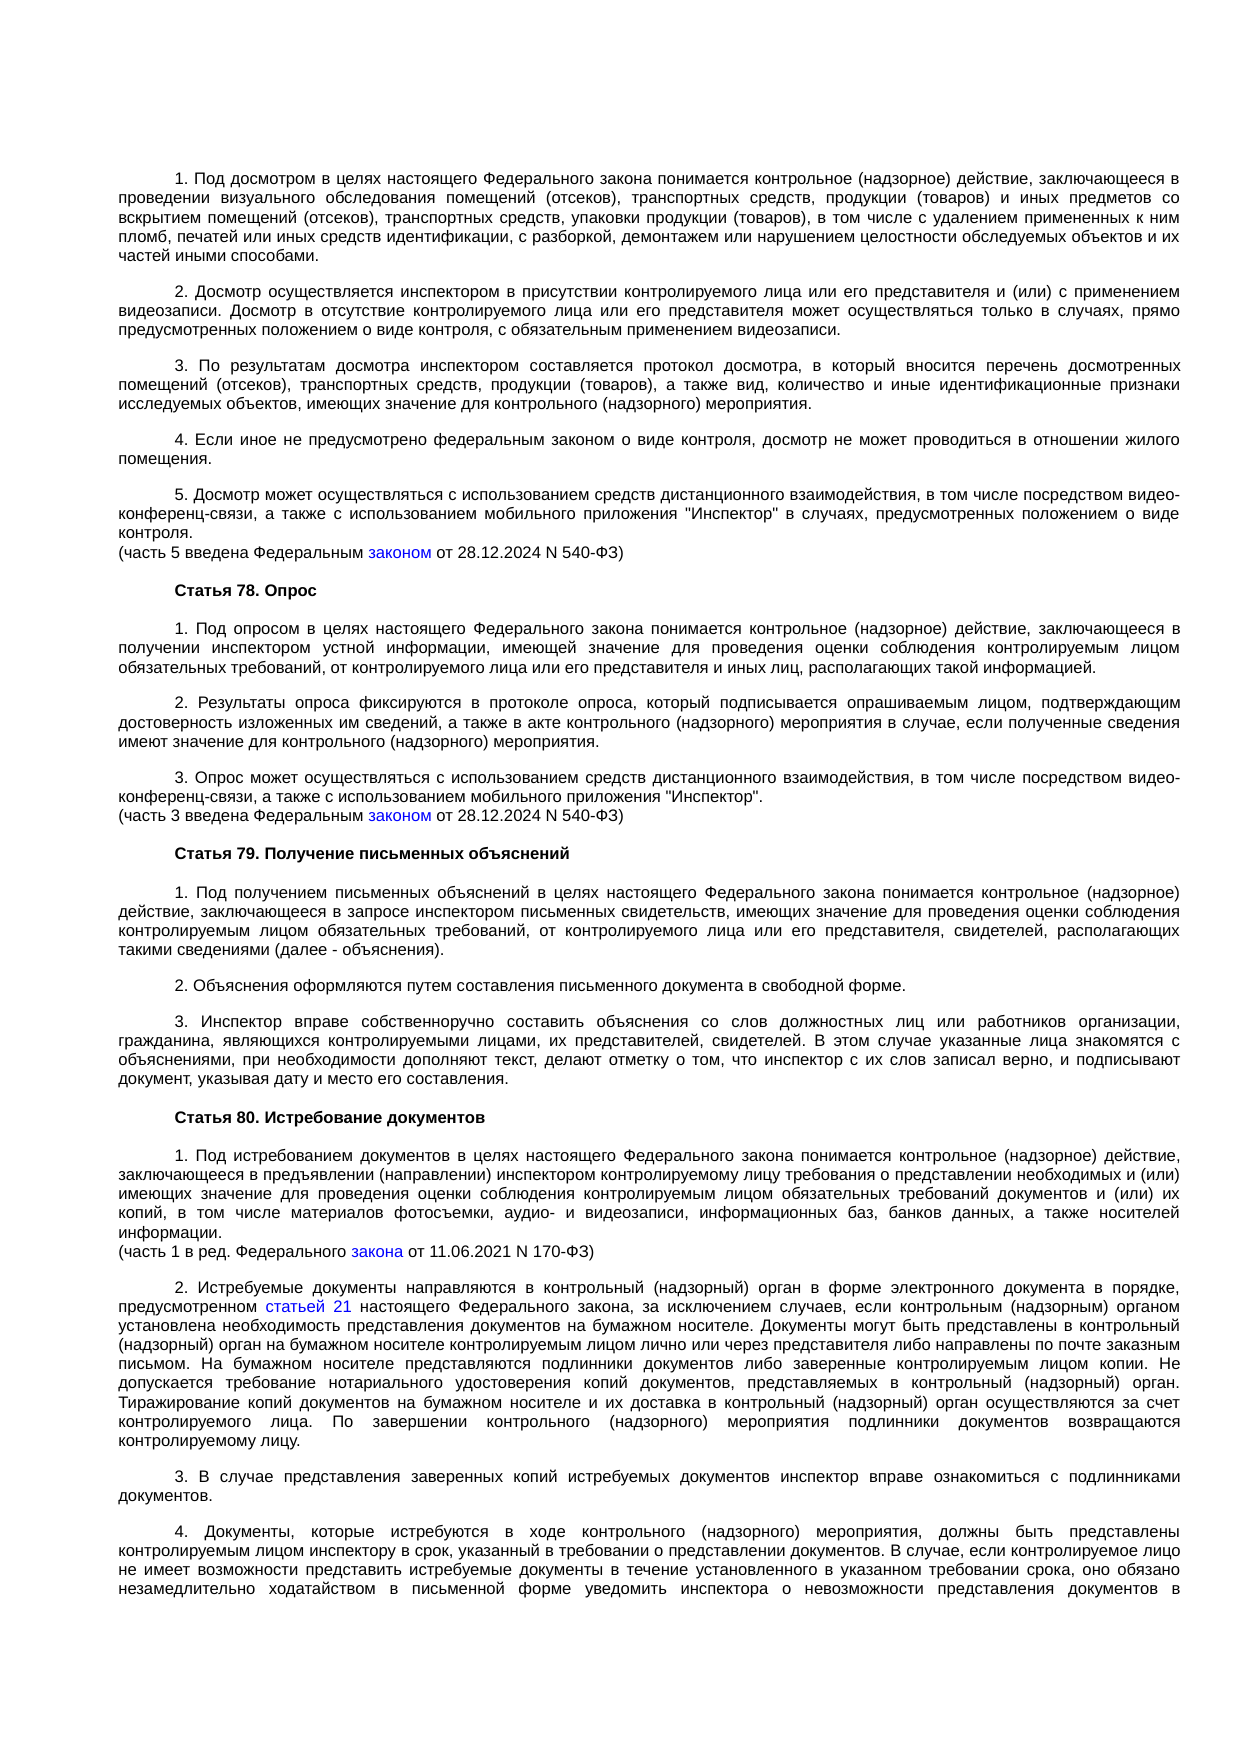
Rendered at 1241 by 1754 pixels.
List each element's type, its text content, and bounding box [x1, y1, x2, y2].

text (часть 1 в ред. Федерального закона от 11.06.2021 N 170-ФЗ) [118, 1242, 1181, 1261]
subtitle Статья 80. Истребование документов [118, 1107, 1181, 1127]
text 1. Под досмотром в целях настоящего Федерального закона понимается контрольное (надзорное) действие, заключающееся в проведении визуального обследования помещений (отсеков), транспортных средств, продукции (товаров) и иных предметов со вскрытием помещений (отсеков), транспортных средств, упаковки продукции (товаров), в том числе с удалением примененных к ним пломб, печатей или иных средств идентификации, с разборкой, демонтажем или нарушением целостности обследуемых объектов и их частей иными способами. [118, 169, 1181, 265]
text (часть 5 введена Федеральным законом от 28.12.2024 N 540-ФЗ) [118, 542, 1181, 562]
text (часть 3 введена Федеральным законом от 28.12.2024 N 540-ФЗ) [118, 806, 1181, 825]
text 4. Документы, которые истребуются в ходе контрольного (надзорного) мероприятия, должны быть представлены контролируемым лицом инспектору в срок, указанный в требовании о представлении документов. В случае, если контролируемое лицо не имеет возможности представить истребуемые документы в течение установленного в указанном требовании срока, оно обязано незамедлительно ходатайством в письменной форме уведомить инспектора о невозможности представления документов в [118, 1522, 1181, 1598]
text 3. Опрос может осуществляться с использованием средств дистанционного взаимодействия, в том числе посредством видео-конференц-связи, а также с использованием мобильного приложения "Инспектор". [118, 767, 1181, 806]
subtitle Статья 79. Получение письменных объяснений [118, 844, 1181, 863]
text 1. Под истребованием документов в целях настоящего Федерального закона понимается контрольное (надзорное) действие, заключающееся в предъявлении (направлении) инспектором контролируемому лицу требования о представлении необходимых и (или) имеющих значение для проведения оценки соблюдения контролируемым лицом обязательных требований документов и (или) их копий, в том числе материалов фотосъемки, аудио- и видеозаписи, информационных баз, банков данных, а также носителей информации. [118, 1146, 1181, 1242]
text 5. Досмотр может осуществляться с использованием средств дистанционного взаимодействия, в том числе посредством видео-конференц-связи, а также с использованием мобильного приложения "Инспектор" в случаях, предусмотренных положением о виде контроля. [118, 485, 1181, 542]
text 2. Досмотр осуществляется инспектором в присутствии контролируемого лица или его представителя и (или) с применением видеозаписи. Досмотр в отсутствие контролируемого лица или его представителя может осуществляться только в случаях, прямо предусмотренных положением о виде контроля, с обязательным применением видеозаписи. [118, 282, 1181, 339]
text 3. Инспектор вправе собственноручно составить объяснения со слов должностных лиц или работников организации, гражданина, являющихся контролируемыми лицами, их представителей, свидетелей. В этом случае указанные лица знакомятся с объяснениями, при необходимости дополняют текст, делают отметку о том, что инспектор с их слов записал верно, и подписывают документ, указывая дату и место его составления. [118, 1012, 1181, 1088]
text 1. Под опросом в целях настоящего Федерального закона понимается контрольное (надзорное) действие, заключающееся в получении инспектором устной информации, имеющей значение для проведения оценки соблюдения контролируемым лицом обязательных требований, от контролируемого лица или его представителя и иных лиц, располагающих такой информацией. [118, 619, 1181, 677]
subtitle Статья 78. Опрос [118, 581, 1181, 600]
text 4. Если иное не предусмотрено федеральным законом о виде контроля, досмотр не может проводиться в отношении жилого помещения. [118, 430, 1181, 468]
text 2. Результаты опроса фиксируются в протоколе опроса, который подписывается опрашиваемым лицом, подтверждающим достоверность изложенных им сведений, а также в акте контрольного (надзорного) мероприятия в случае, если полученные сведения имеют значение для контрольного (надзорного) мероприятия. [118, 693, 1181, 751]
text 1. Под получением письменных объяснений в целях настоящего Федерального закона понимается контрольное (надзорное) действие, заключающееся в запросе инспектором письменных свидетельств, имеющих значение для проведения оценки соблюдения контролируемым лицом обязательных требований, от контролируемого лица или его представителя, свидетелей, располагающих такими сведениями (далее - объяснения). [118, 882, 1181, 959]
text 2. Объяснения оформляются путем составления письменного документа в свободной форме. [118, 976, 1181, 995]
text 3. В случае представления заверенных копий истребуемых документов инспектор вправе ознакомиться с подлинниками документов. [118, 1467, 1181, 1505]
text 2. Истребуемые документы направляются в контрольный (надзорный) орган в форме электронного документа в порядке, предусмотренном статьей 21 настоящего Федерального закона, за исключением случаев, если контрольным (надзорным) органом установлена необходимость представления документов на бумажном носителе. Документы могут быть представлены в контрольный (надзорный) орган на бумажном носителе контролируемым лицом лично или через представителя либо направлены по почте заказным письмом. На бумажном носителе представляются подлинники документов либо заверенные контролируемым лицом копии. Не допускается требование нотариального удостоверения копий документов, представляемых в контрольный (надзорный) орган. Тиражирование копий документов на бумажном носителе и их доставка в контрольный (надзорный) орган осуществляются за счет контролируемого лица. По завершении контрольного (надзорного) мероприятия подлинники документов возвращаются контролируемому лицу. [118, 1277, 1181, 1450]
text 3. По результатам досмотра инспектором составляется протокол досмотра, в который вносится перечень досмотренных помещений (отсеков), транспортных средств, продукции (товаров), а также вид, количество и иные идентификационные признаки исследуемых объектов, имеющих значение для контрольного (надзорного) мероприятия. [118, 356, 1181, 413]
